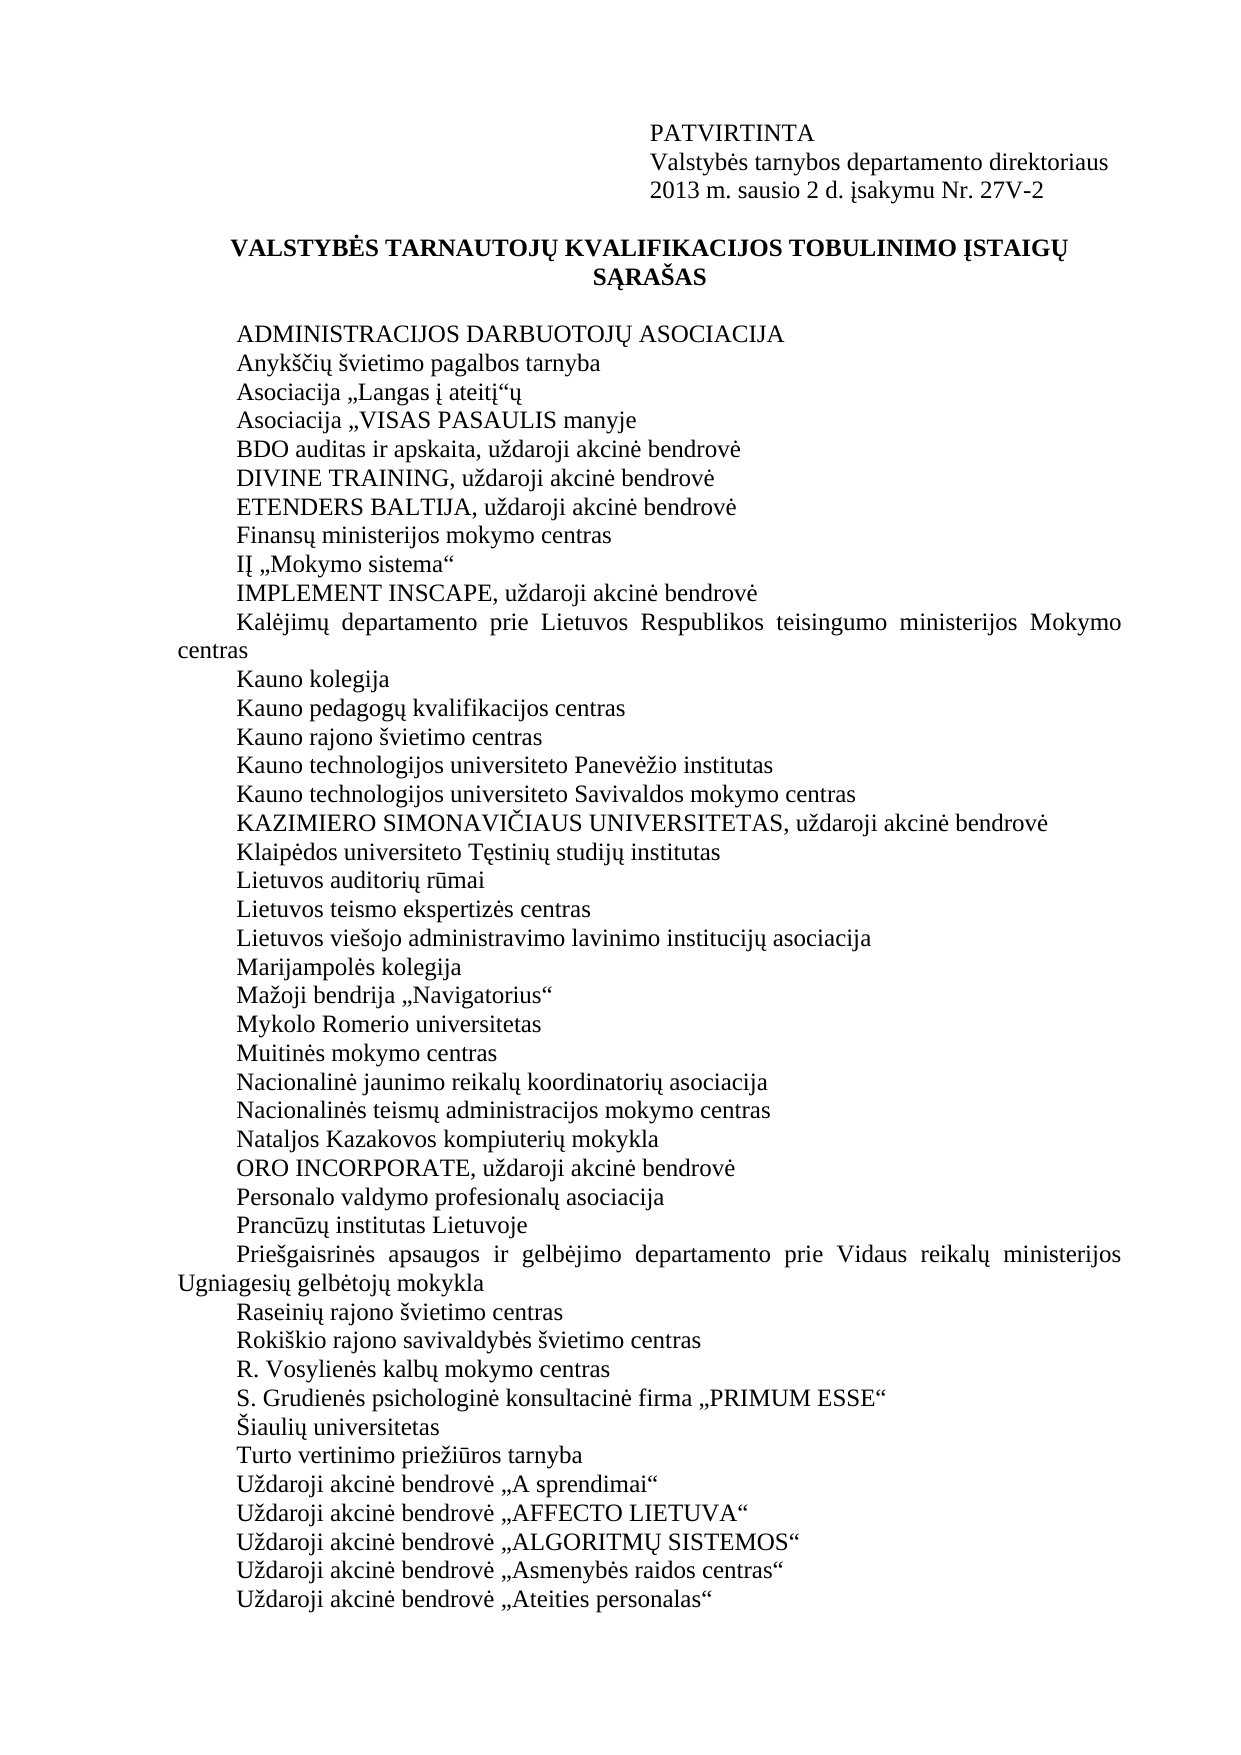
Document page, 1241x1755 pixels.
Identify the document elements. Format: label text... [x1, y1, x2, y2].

text VALSTYBĖS TARNAUTOJŲ KVALIFIKACIJOS TOBULINIMO ĮSTAIGŲ SĄRAŠAS [177, 233, 1122, 291]
text Kauno technologijos universiteto Panevėžio institutas [177, 751, 1122, 779]
text Priešgaisrinės apsaugos ir gelbėjimo departamento prie Vidaus reikalų ministerijos Ugniagesių gelbėtojų mokykla [177, 1239, 1122, 1297]
text Mykolo Romerio universitetas [177, 1009, 1122, 1038]
text ORO INCORPORATE, uždaroji akcinė bendrovė [177, 1153, 1122, 1182]
text Uždaroji akcinė bendrovė „Ateities personalas“ [177, 1584, 1122, 1613]
text Finansų ministerijos mokymo centras [177, 521, 1122, 549]
text Kauno kolegija [177, 664, 1122, 693]
text Raseinių rajono švietimo centras [177, 1297, 1122, 1326]
text Lietuvos auditorių rūmai [177, 866, 1122, 894]
text PATVIRTINTA [649, 118, 1122, 147]
text Uždaroji akcinė bendrovė „A sprendimai“ [177, 1469, 1122, 1498]
text Kauno technologijos universiteto Savivaldos mokymo centras [177, 779, 1122, 808]
text Uždaroji akcinė bendrovė „ALGORITMŲ SISTEMOS“ [177, 1527, 1122, 1556]
text ETENDERS BALTIJA, uždaroji akcinė bendrovė [177, 492, 1122, 521]
text ADMINISTRACIJOS DARBUOTOJŲ ASOCIACIJA [177, 319, 1122, 348]
text R. Vosylienės kalbų mokymo centras [177, 1354, 1122, 1383]
text Uždaroji akcinė bendrovė „Asmenybės raidos centras“ [177, 1556, 1122, 1584]
text Nacionalinės teismų administracijos mokymo centras [177, 1096, 1122, 1124]
text Kauno pedagogų kvalifikacijos centras [177, 693, 1122, 722]
text Kalėjimų departamento prie Lietuvos Respublikos teisingumo ministerijos Mokymo centras [177, 607, 1122, 664]
text Anykščių švietimo pagalbos tarnyba [177, 348, 1122, 377]
text Mažoji bendrija „Navigatorius“ [177, 981, 1122, 1009]
text Rokiškio rajono savivaldybės švietimo centras [177, 1326, 1122, 1354]
text Asociacija „VISAS PASAULIS manyje [177, 406, 1122, 434]
text Asociacija „Langas į ateitį“ų [177, 377, 1122, 406]
text Lietuvos teismo ekspertizės centras [177, 894, 1122, 923]
text BDO auditas ir apskaita, uždaroji akcinė bendrovė [177, 434, 1122, 463]
text IĮ „Mokymo sistema“ [177, 549, 1122, 578]
text Marijampolės kolegija [177, 952, 1122, 981]
text KAZIMIERO SIMONAVIČIAUS UNIVERSITETAS, uždaroji akcinė bendrovė [177, 808, 1122, 837]
text Muitinės mokymo centras [177, 1038, 1122, 1067]
text DIVINE TRAINING, uždaroji akcinė bendrovė [177, 463, 1122, 492]
text Kauno rajono švietimo centras [177, 722, 1122, 751]
text Valstybės tarnybos departamento direktoriaus 2013 m. sausio 2 d. įsakymu Nr. 27V-2 [649, 147, 1122, 204]
text Klaipėdos universiteto Tęstinių studijų institutas [177, 837, 1122, 866]
text IMPLEMENT INSCAPE, uždaroji akcinė bendrovė [177, 578, 1122, 607]
text Turto vertinimo priežiūros tarnyba [177, 1441, 1122, 1469]
text Personalo valdymo profesionalų asociacija [177, 1182, 1122, 1211]
text Prancūzų institutas Lietuvoje [177, 1211, 1122, 1239]
text Šiaulių universitetas [177, 1412, 1122, 1441]
text S. Grudienės psichologinė konsultacinė firma „PRIMUM ESSE“ [177, 1383, 1122, 1412]
text Nataljos Kazakovos kompiuterių mokykla [177, 1124, 1122, 1153]
text Lietuvos viešojo administravimo lavinimo institucijų asociacija [177, 923, 1122, 952]
text Nacionalinė jaunimo reikalų koordinatorių asociacija [177, 1067, 1122, 1096]
text Uždaroji akcinė bendrovė „AFFECTO LIETUVA“ [177, 1498, 1122, 1527]
